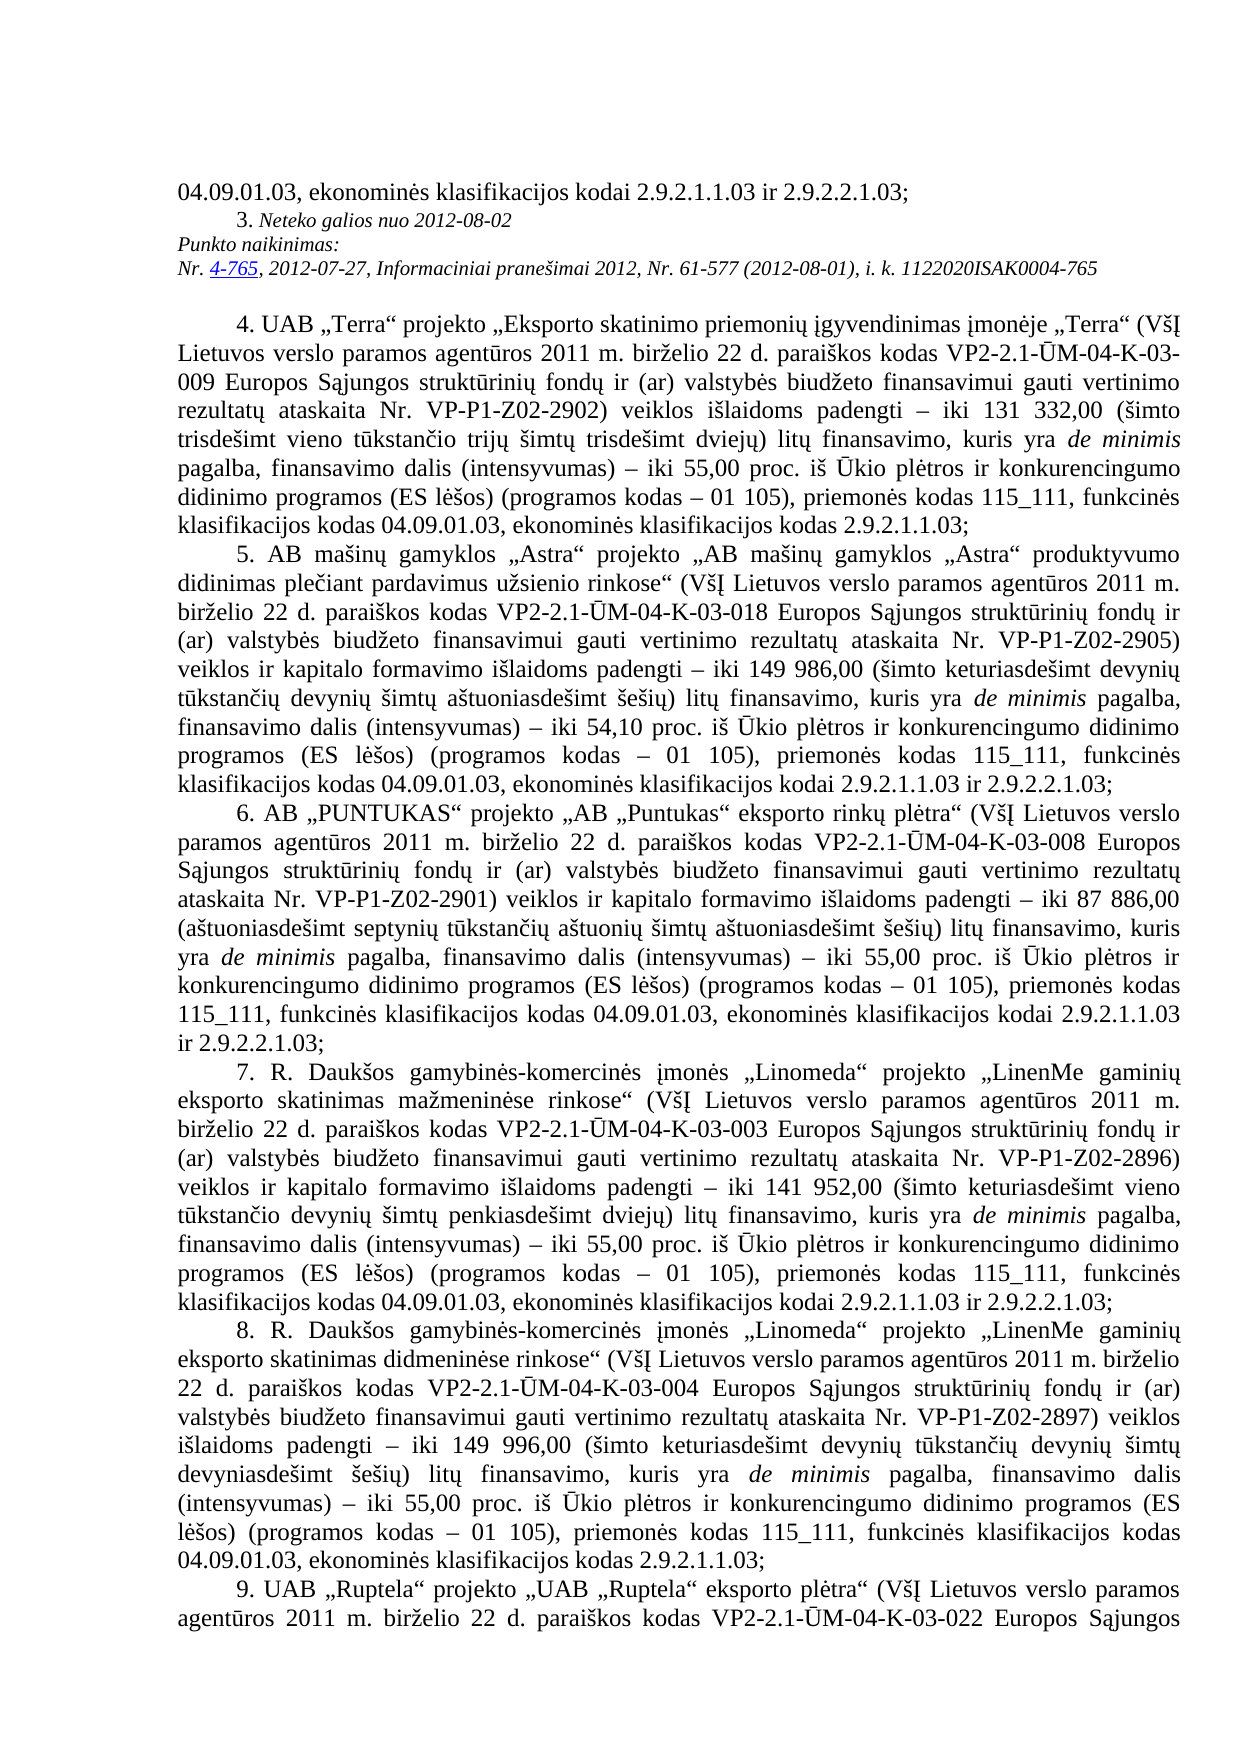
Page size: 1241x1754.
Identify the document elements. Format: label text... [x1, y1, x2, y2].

text 9. UAB „Ruptela“ projekto „UAB „Ruptela“ eksporto plėtra“ (VšĮ Lietuvos verslo paramos agentūros 2011 m. birželio 22 d. paraiškos kodas VP2-2.1-ŪM-04-K-03-022 Europos Sąjungos [177, 1574, 1181, 1632]
text 04.09.01.03, ekonominės klasifikacijos kodai 2.9.2.1.1.03 ir 2.9.2.2.1.03; [177, 177, 1181, 206]
text 5. AB mašinų gamyklos „Astra“ projekto „AB mašinų gamyklos „Astra“ produktyvumo didinimas plečiant pardavimus užsienio rinkose“ (VšĮ Lietuvos verslo paramos agentūros 2011 m. birželio 22 d. paraiškos kodas VP2-2.1-ŪM-04-K-03-018 Europos Sąjungos struktūrinių fondų ir (ar) valstybės biudžeto finansavimui gauti vertinimo rezultatų ataskaita Nr. VP-P1-Z02-2905) veiklos ir kapitalo formavimo išlaidoms padengti – iki 149 986,00 (šimto keturiasdešimt devynių tūkstančių devynių šimtų aštuoniasdešimt šešių) litų finansavimo, kuris yra de minimis pagalba, finansavimo dalis (intensyvumas) – iki 54,10 proc. iš Ūkio plėtros ir konkurencingumo didinimo programos (ES lėšos) (programos kodas – 01 105), priemonės kodas 115_111, funkcinės klasifikacijos kodas 04.09.01.03, ekonominės klasifikacijos kodai 2.9.2.1.1.03 ir 2.9.2.2.1.03; [177, 539, 1181, 798]
text 3. Neteko galios nuo 2012-08-02 [177, 206, 1181, 232]
text Nr. 4-765, 2012-07-27, Informaciniai pranešimai 2012, Nr. 61-577 (2012-08-01), i. k. 1122020ISAK0004-765 [177, 256, 1181, 280]
text 6. AB „PUNTUKAS“ projekto „AB „Puntukas“ eksporto rinkų plėtra“ (VšĮ Lietuvos verslo paramos agentūros 2011 m. birželio 22 d. paraiškos kodas VP2-2.1-ŪM-04-K-03-008 Europos Sąjungos struktūrinių fondų ir (ar) valstybės biudžeto finansavimui gauti vertinimo rezultatų ataskaita Nr. VP-P1-Z02-2901) veiklos ir kapitalo formavimo išlaidoms padengti – iki 87 886,00 (aštuoniasdešimt septynių tūkstančių aštuonių šimtų aštuoniasdešimt šešių) litų finansavimo, kuris yra de minimis pagalba, finansavimo dalis (intensyvumas) – iki 55,00 proc. iš Ūkio plėtros ir konkurencingumo didinimo programos (ES lėšos) (programos kodas – 01 105), priemonės kodas 115_111, funkcinės klasifikacijos kodas 04.09.01.03, ekonominės klasifikacijos kodai 2.9.2.1.1.03 ir 2.9.2.2.1.03; [177, 798, 1181, 1057]
text 7. R. Daukšos gamybinės-komercinės įmonės „Linomeda“ projekto „LinenMe gaminių eksporto skatinimas mažmeninėse rinkose“ (VšĮ Lietuvos verslo paramos agentūros 2011 m. birželio 22 d. paraiškos kodas VP2-2.1-ŪM-04-K-03-003 Europos Sąjungos struktūrinių fondų ir (ar) valstybės biudžeto finansavimui gauti vertinimo rezultatų ataskaita Nr. VP-P1-Z02-2896) veiklos ir kapitalo formavimo išlaidoms padengti – iki 141 952,00 (šimto keturiasdešimt vieno tūkstančio devynių šimtų penkiasdešimt dviejų) litų finansavimo, kuris yra de minimis pagalba, finansavimo dalis (intensyvumas) – iki 55,00 proc. iš Ūkio plėtros ir konkurencingumo didinimo programos (ES lėšos) (programos kodas – 01 105), priemonės kodas 115_111, funkcinės klasifikacijos kodas 04.09.01.03, ekonominės klasifikacijos kodai 2.9.2.1.1.03 ir 2.9.2.2.1.03; [177, 1057, 1181, 1315]
text 8. R. Daukšos gamybinės-komercinės įmonės „Linomeda“ projekto „LinenMe gaminių eksporto skatinimas didmeninėse rinkose“ (VšĮ Lietuvos verslo paramos agentūros 2011 m. birželio 22 d. paraiškos kodas VP2-2.1-ŪM-04-K-03-004 Europos Sąjungos struktūrinių fondų ir (ar) valstybės biudžeto finansavimui gauti vertinimo rezultatų ataskaita Nr. VP-P1-Z02-2897) veiklos išlaidoms padengti – iki 149 996,00 (šimto keturiasdešimt devynių tūkstančių devynių šimtų devyniasdešimt šešių) litų finansavimo, kuris yra de minimis pagalba, finansavimo dalis (intensyvumas) – iki 55,00 proc. iš Ūkio plėtros ir konkurencingumo didinimo programos (ES lėšos) (programos kodas – 01 105), priemonės kodas 115_111, funkcinės klasifikacijos kodas 04.09.01.03, ekonominės klasifikacijos kodas 2.9.2.1.1.03; [177, 1315, 1181, 1574]
text Punkto naikinimas: [177, 232, 1181, 256]
text 4. UAB „Terra“ projekto „Eksporto skatinimo priemonių įgyvendinimas įmonėje „Terra“ (VšĮ Lietuvos verslo paramos agentūros 2011 m. birželio 22 d. paraiškos kodas VP2-2.1-ŪM-04-K-03-009 Europos Sąjungos struktūrinių fondų ir (ar) valstybės biudžeto finansavimui gauti vertinimo rezultatų ataskaita Nr. VP-P1-Z02-2902) veiklos išlaidoms padengti – iki 131 332,00 (šimto trisdešimt vieno tūkstančio trijų šimtų trisdešimt dviejų) litų finansavimo, kuris yra de minimis pagalba, finansavimo dalis (intensyvumas) – iki 55,00 proc. iš Ūkio plėtros ir konkurencingumo didinimo programos (ES lėšos) (programos kodas – 01 105), priemonės kodas 115_111, funkcinės klasifikacijos kodas 04.09.01.03, ekonominės klasifikacijos kodas 2.9.2.1.1.03; [177, 309, 1181, 539]
